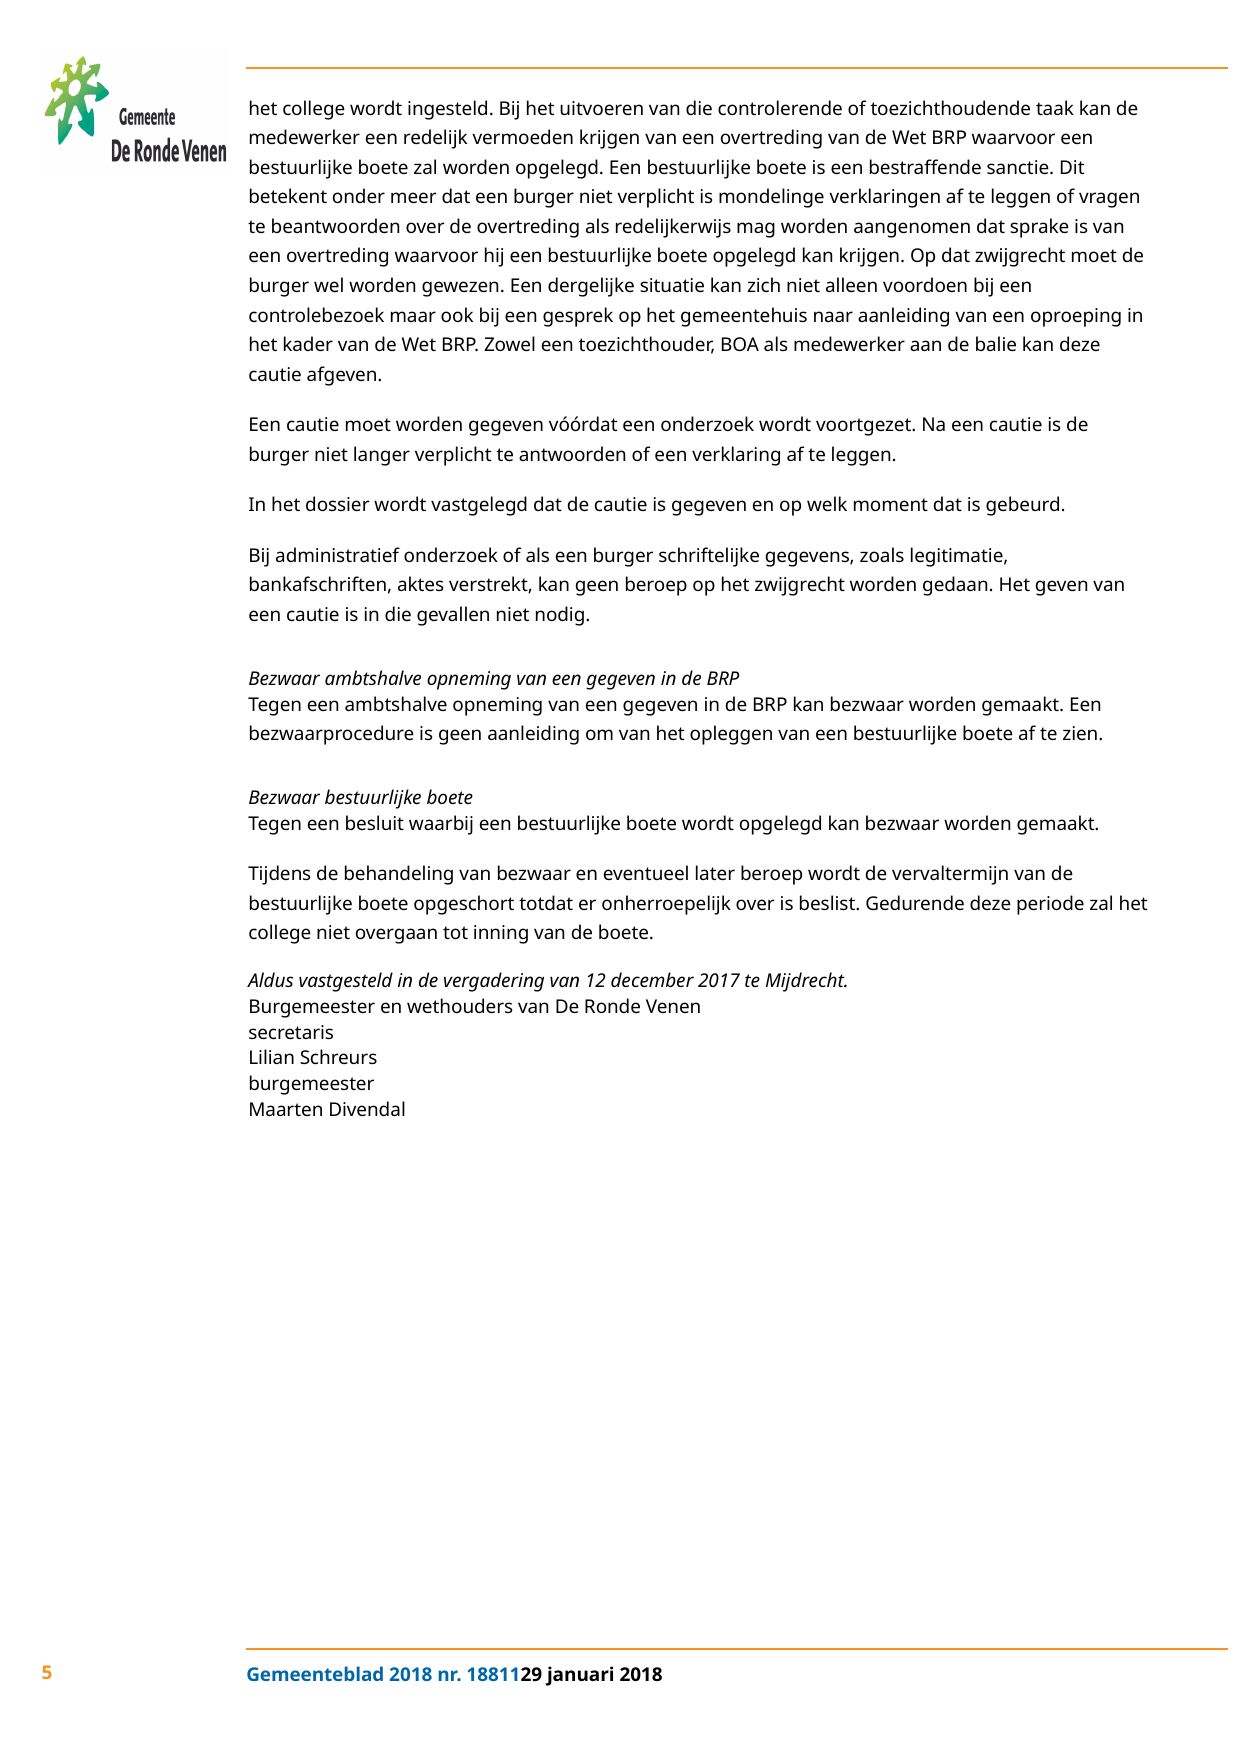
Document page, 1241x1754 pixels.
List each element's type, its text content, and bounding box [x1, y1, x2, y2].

text Lilian Schreurs [248, 1044, 1152, 1070]
text Burgemeester en wethouders van De Ronde Venen [248, 993, 1152, 1019]
picture [41, 47, 231, 172]
text In het dossier wordt vastgelegd dat de cautie is gegeven en op welk moment dat is gebeurd. [248, 491, 1152, 517]
text Tegen een ambtshalve opneming van een gegeven in de BRP kan bezwaar worden gemaakt. Een bezwaarprocedure is geen aanleiding om van het opleggen van een bestuurlijke boete af te zien. [248, 691, 1152, 746]
text burgemeester [248, 1070, 1152, 1096]
text secretaris [248, 1019, 1152, 1044]
text Een cautie moet worden gegeven vóórdat een onderzoek wordt voortgezet. Na een cautie is de burger niet langer verplicht te antwoorden of een verklaring af te leggen. [248, 411, 1152, 467]
text Maarten Divendal [248, 1096, 1152, 1122]
text het college wordt ingesteld. Bij het uitvoeren van die controlerende of toezichthoudende taak kan de medewerker een redelijk vermoeden krijgen van een overtreding van de Wet BRP waarvoor een bestuurlijke boete zal worden opgelegd. Een bestuurlijke boete is een bestraffende sanctie. Dit betekent onder meer dat een burger niet verplicht is mondelinge verklaringen af te leggen of vragen te beantwoorden over de overtreding als redelijkerwijs mag worden aangenomen dat sprake is van een overtreding waarvoor hij een bestuurlijke boete opgelegd kan krijgen. Op dat zwijgrecht moet de burger wel worden gewezen. Een dergelijke situatie kan zich niet alleen voordoen bij een controlebezoek maar ook bij een gesprek op het gemeentehuis naar aanleiding van een oproeping in het kader van de Wet BRP. Zowel een toezichthouder, BOA als medewerker aan de balie kan deze cautie afgeven. [248, 95, 1152, 387]
text Bezwaar ambtshalve opneming van een gegeven in de BRP [248, 665, 1152, 691]
text Bezwaar bestuurlijke boete [248, 784, 1152, 810]
text Tijdens de behandeling van bezwaar en eventueel later beroep wordt de vervaltermijn van de bestuurlijke boete opgeschort totdat er onherroepelijk over is beslist. Gedurende deze periode zal het college niet overgaan tot inning van de boete. [248, 860, 1152, 945]
text Tegen een besluit waarbij een bestuurlijke boete wordt opgelegd kan bezwaar worden gemaakt. [248, 810, 1152, 836]
text Aldus vastgesteld in de vergadering van 12 december 2017 te Mijdrecht. [248, 967, 1152, 993]
text Bij administratief onderzoek of als een burger schriftelijke gegevens, zoals legitimatie, bankafschriften, aktes verstrekt, kan geen beroep op het zwijgrecht worden gedaan. Het geven van een cautie is in die gevallen niet nodig. [248, 542, 1152, 627]
